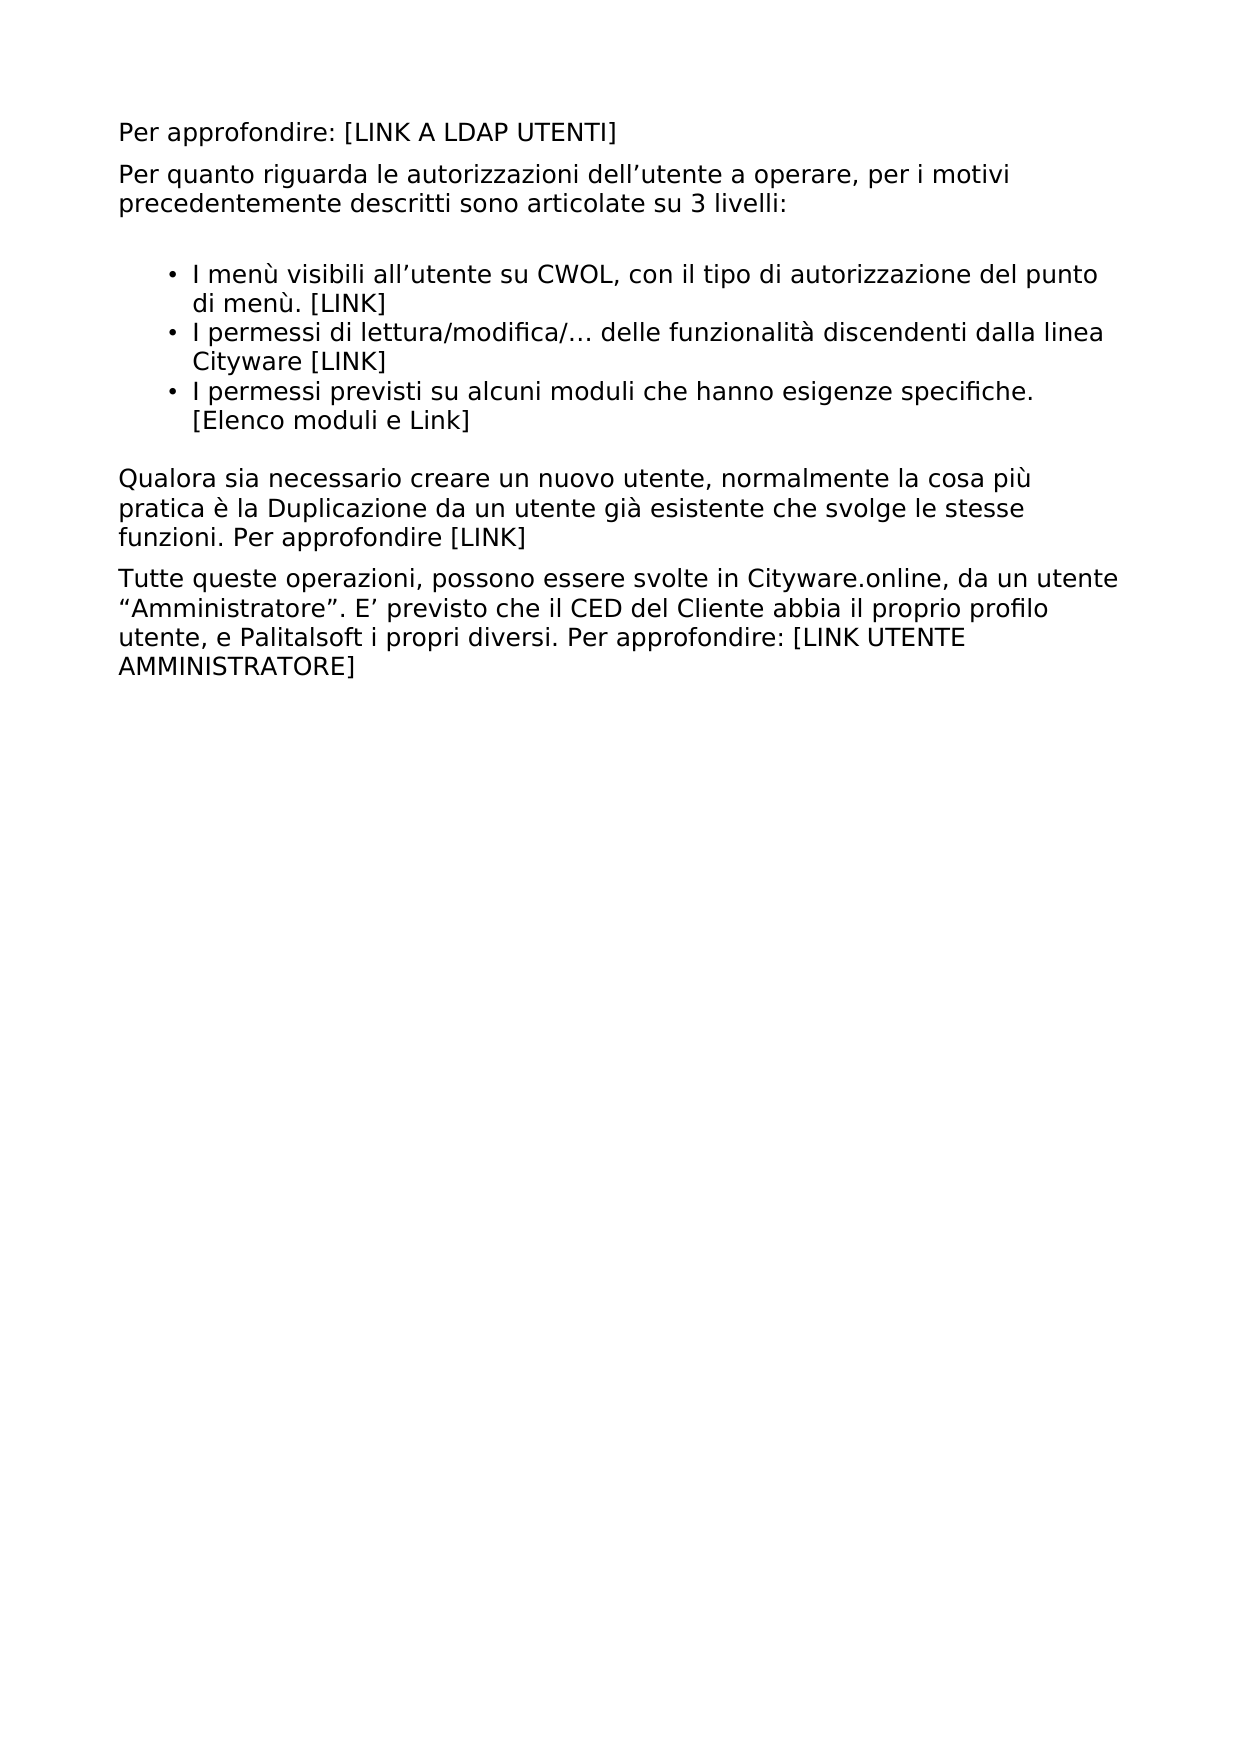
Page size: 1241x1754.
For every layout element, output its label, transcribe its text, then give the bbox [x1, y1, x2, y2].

list I menù visibili all’utente su CWOL, con il tipo di autorizzazione del punto di menù. [LINK] [177, 260, 1122, 318]
text Per quanto riguarda le autorizzazioni dell’utente a operare, per i motivi precedentemente descritti sono articolate su 3 livelli: [118, 160, 1122, 218]
text Per approfondire: [LINK A LDAP UTENTI] [118, 118, 1122, 147]
text Qualora sia necessario creare un nuovo utente, normalmente la cosa più pratica è la Duplicazione da un utente già esistente che svolge le stesse funzioni. Per approfondire [LINK] [118, 464, 1122, 552]
list I permessi di lettura/modifica/… delle funzionalità discendenti dalla linea Cityware [LINK] [177, 318, 1122, 377]
text Tutte queste operazioni, possono essere svolte in Cityware.online, da un utente “Amministratore”. E’ previsto che il CED del Cliente abbia il proprio profilo utente, e Palitalsoft i propri diversi. Per approfondire: [LINK UTENTE AMMINISTRATORE] [118, 564, 1122, 681]
list I permessi previsti su alcuni moduli che hanno esigenze specifiche. [Elenco moduli e Link] [177, 377, 1122, 435]
